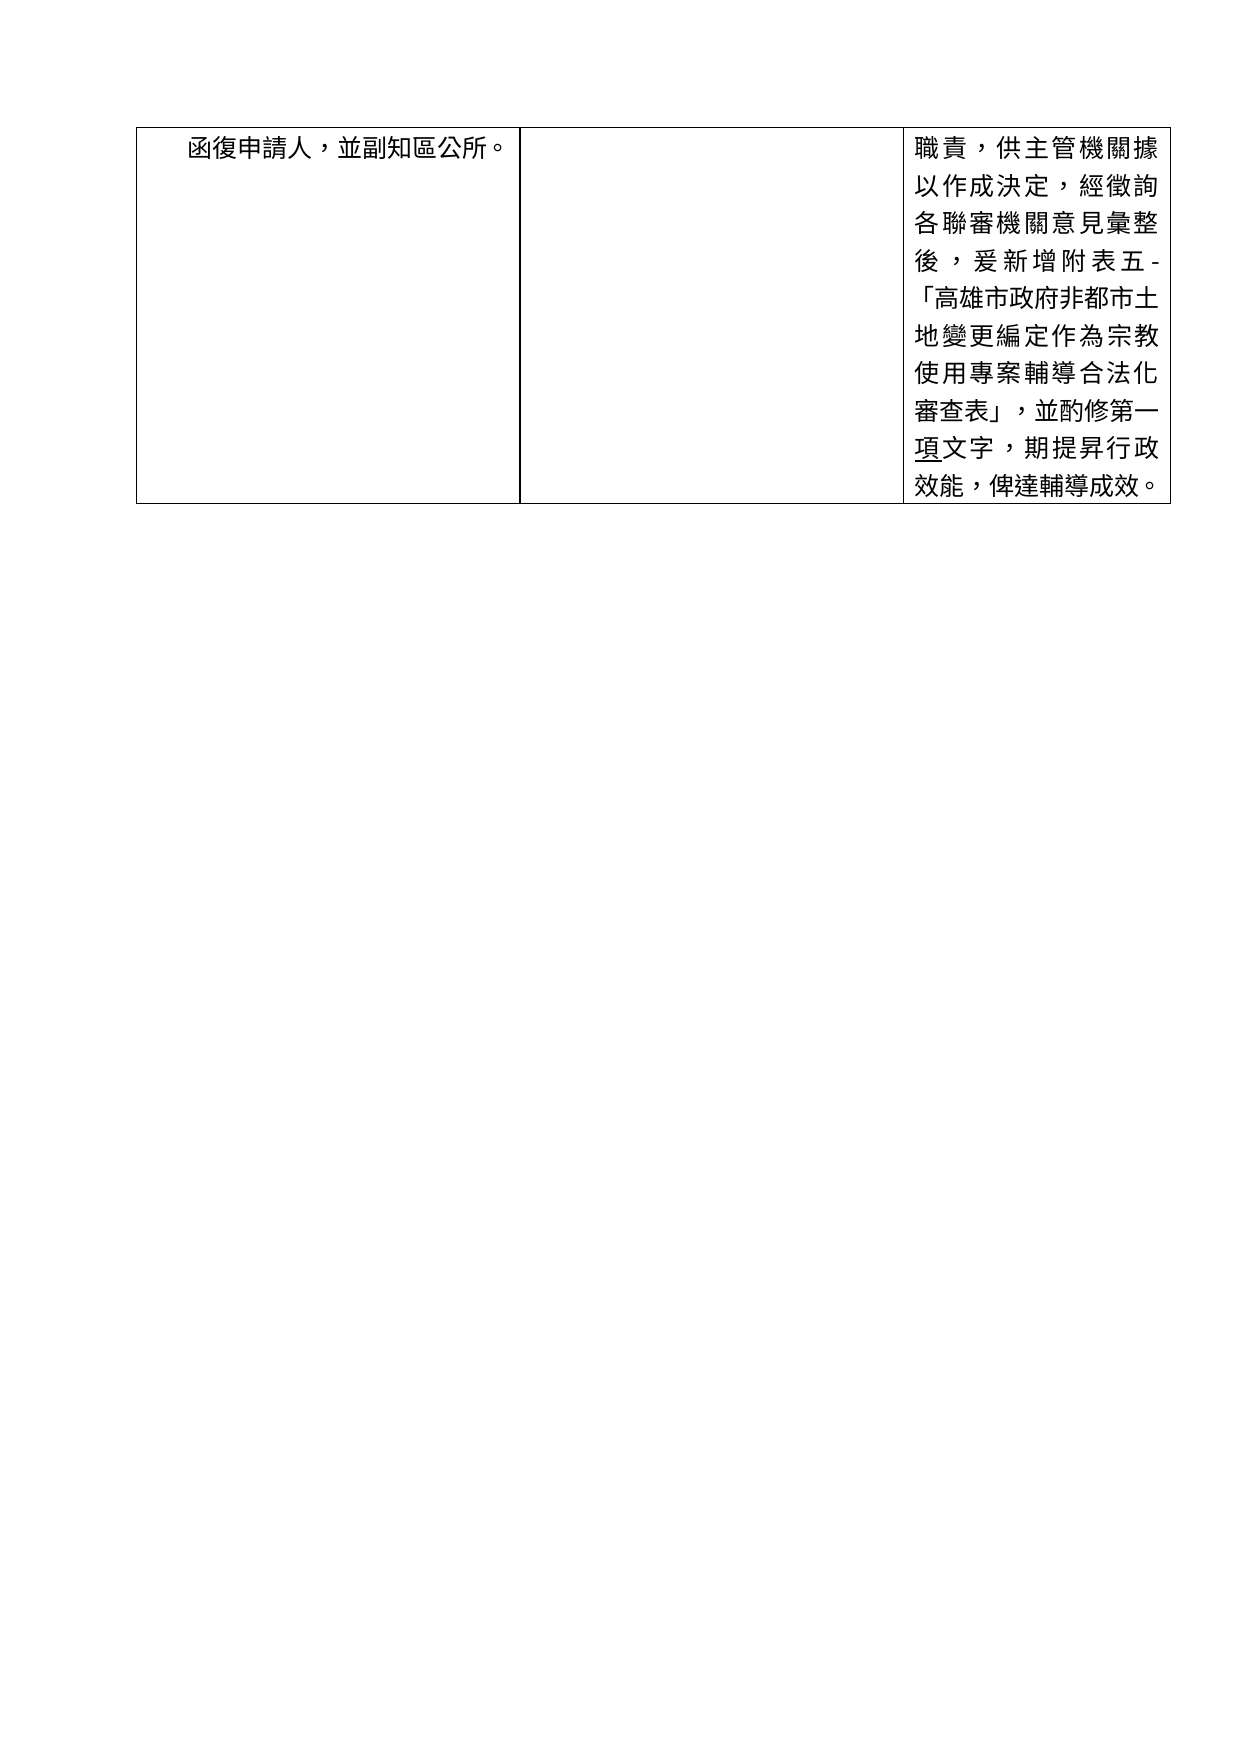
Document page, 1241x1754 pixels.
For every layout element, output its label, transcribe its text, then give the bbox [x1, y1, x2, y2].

table_cell 函復申請人，並副知區公所。 [137, 128, 519, 503]
table_cell [521, 128, 903, 503]
table_cell 職責，供主管機關據以作成決定，經徵詢各聯審機關意見彙整後，爰新增附表五-「高雄市政府非都市土地變更編定作為宗教使用專案輔導合法化審查表」，並酌修第一項文字，期提昇行政效能，俾達輔導成效。 [904, 128, 1170, 503]
